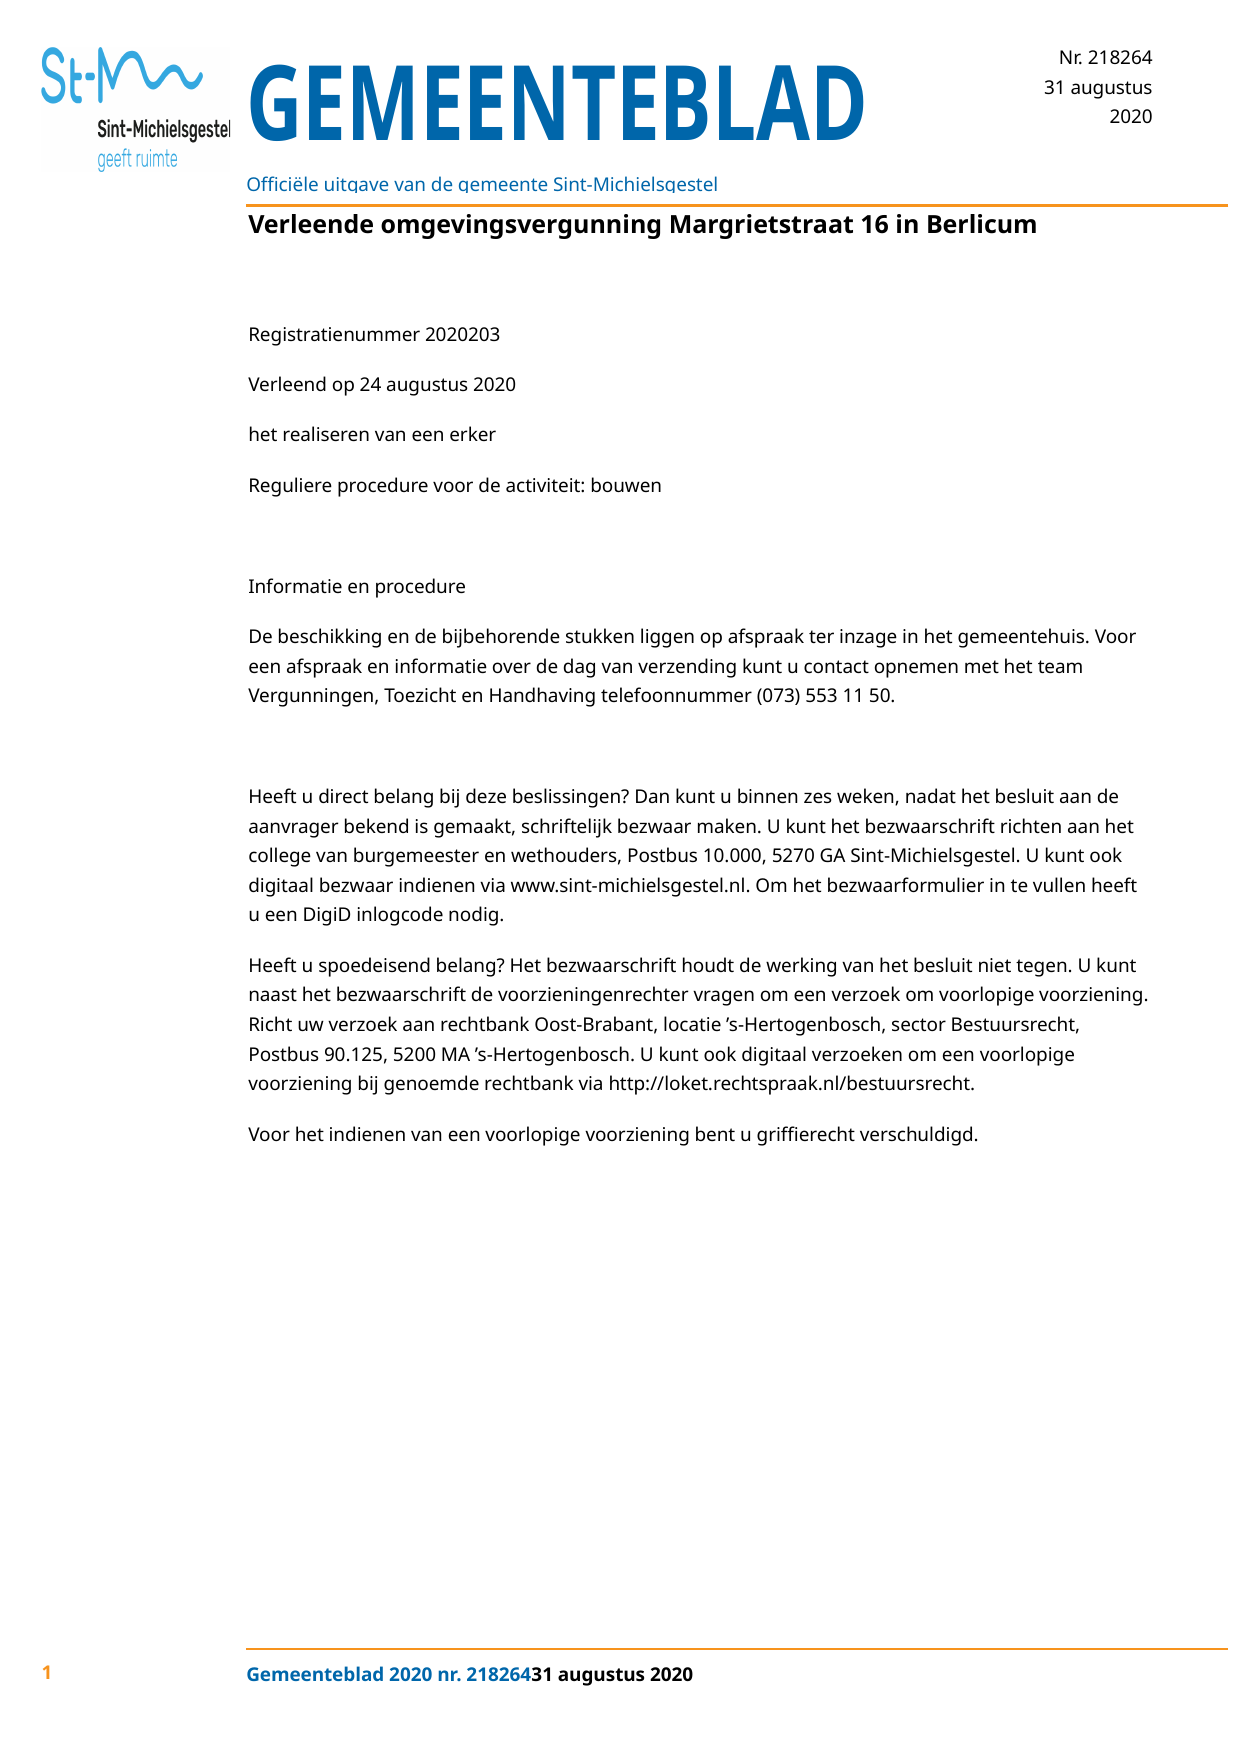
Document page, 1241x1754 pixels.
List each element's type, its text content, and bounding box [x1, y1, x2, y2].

text Verleend op 24 augustus 2020 [248, 371, 1152, 397]
picture [41, 47, 231, 172]
text Verleende omgevingsvergunning Margrietstraat 16 in Berlicum [248, 207, 1152, 241]
text het realiseren van een erker [248, 422, 1152, 447]
text Informatie en procedure [248, 573, 1152, 598]
text De beschikking en de bijbehorende stukken liggen op afspraak ter inzage in het gemeentehuis. Voor een afspraak en informatie over de dag van verzending kunt u contact opnemen met het team Vergunningen, Toezicht en Handhaving telefoonnummer (073) 553 11 50. [248, 623, 1152, 708]
text Registratienummer 2020203 [248, 321, 1152, 346]
text Heeft u direct belang bij deze beslissingen? Dan kunt u binnen zes weken, nadat het besluit aan de aanvrager bekend is gemaakt, schriftelijk bezwaar maken. U kunt het bezwaarschrift richten aan het college van burgemeester en wethouders, Postbus 10.000, 5270 GA Sint-Michielsgestel. U kunt ook digitaal bezwaar indienen via www.sint-michielsgestel.nl. Om het bezwaarformulier in te vullen heeft u een DigiD inlogcode nodig. [248, 783, 1152, 927]
text Reguliere procedure voor de activiteit: bouwen [248, 472, 1152, 498]
text Voor het indienen van een voorlopige voorziening bent u griffierecht verschuldigd. [248, 1121, 1152, 1146]
text Heeft u spoedeisend belang? Het bezwaarschrift houdt de werking van het besluit niet tegen. U kunt naast het bezwaarschrift de voorzieningenrechter vragen om een verzoek om voorlopige voorziening. Richt uw verzoek aan rechtbank Oost-Brabant, locatie ’s-Hertogenbosch, sector Bestuursrecht, Postbus 90.125, 5200 MA ’s-Hertogenbosch. U kunt ook digitaal verzoeken om een voorlopige voorziening bij genoemde rechtbank via http://loket.rechtspraak.nl/bestuursrecht. [248, 952, 1152, 1096]
